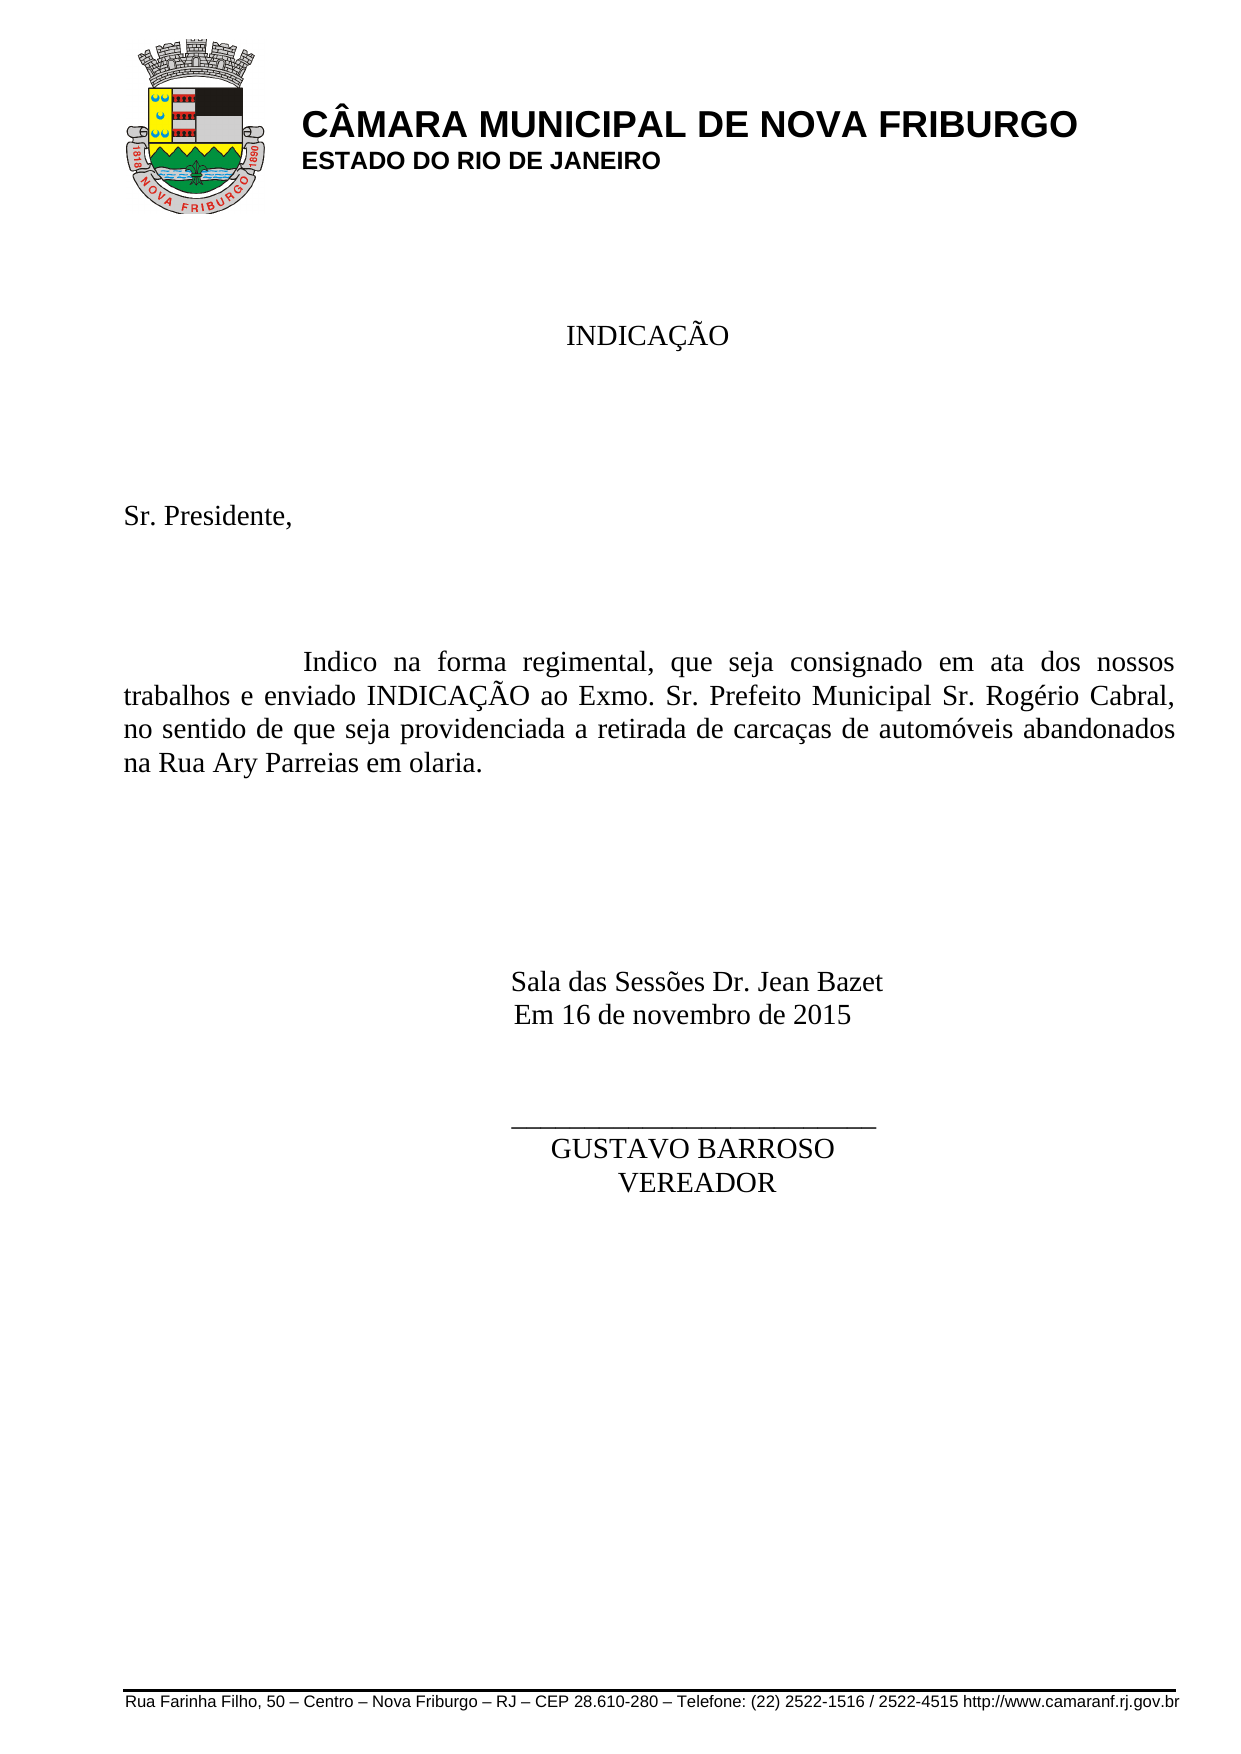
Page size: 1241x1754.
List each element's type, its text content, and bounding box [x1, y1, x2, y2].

text VEREADOR [123, 1165, 1176, 1198]
text INDICAÇÃO [123, 318, 1176, 352]
text GUSTAVO BARROSO [123, 1131, 1176, 1165]
text Indico na forma regimental, que seja consignado em ata dos nossos trabalhos e enviado INDICAÇÃO ao Exmo. Sr. Prefeito Municipal Sr. Rogério Cabral, no sentido de que seja providenciada a retirada de carcaças de automóveis abandonados na Rua Ary Parreias em olaria. [123, 644, 1176, 779]
text Sr. Presidente, [123, 498, 1176, 531]
text Em 16 de novembro de 2015 [123, 997, 1176, 1031]
text Sala das Sessões Dr. Jean Bazet [123, 964, 1176, 997]
text _________________________ [123, 1098, 1176, 1131]
